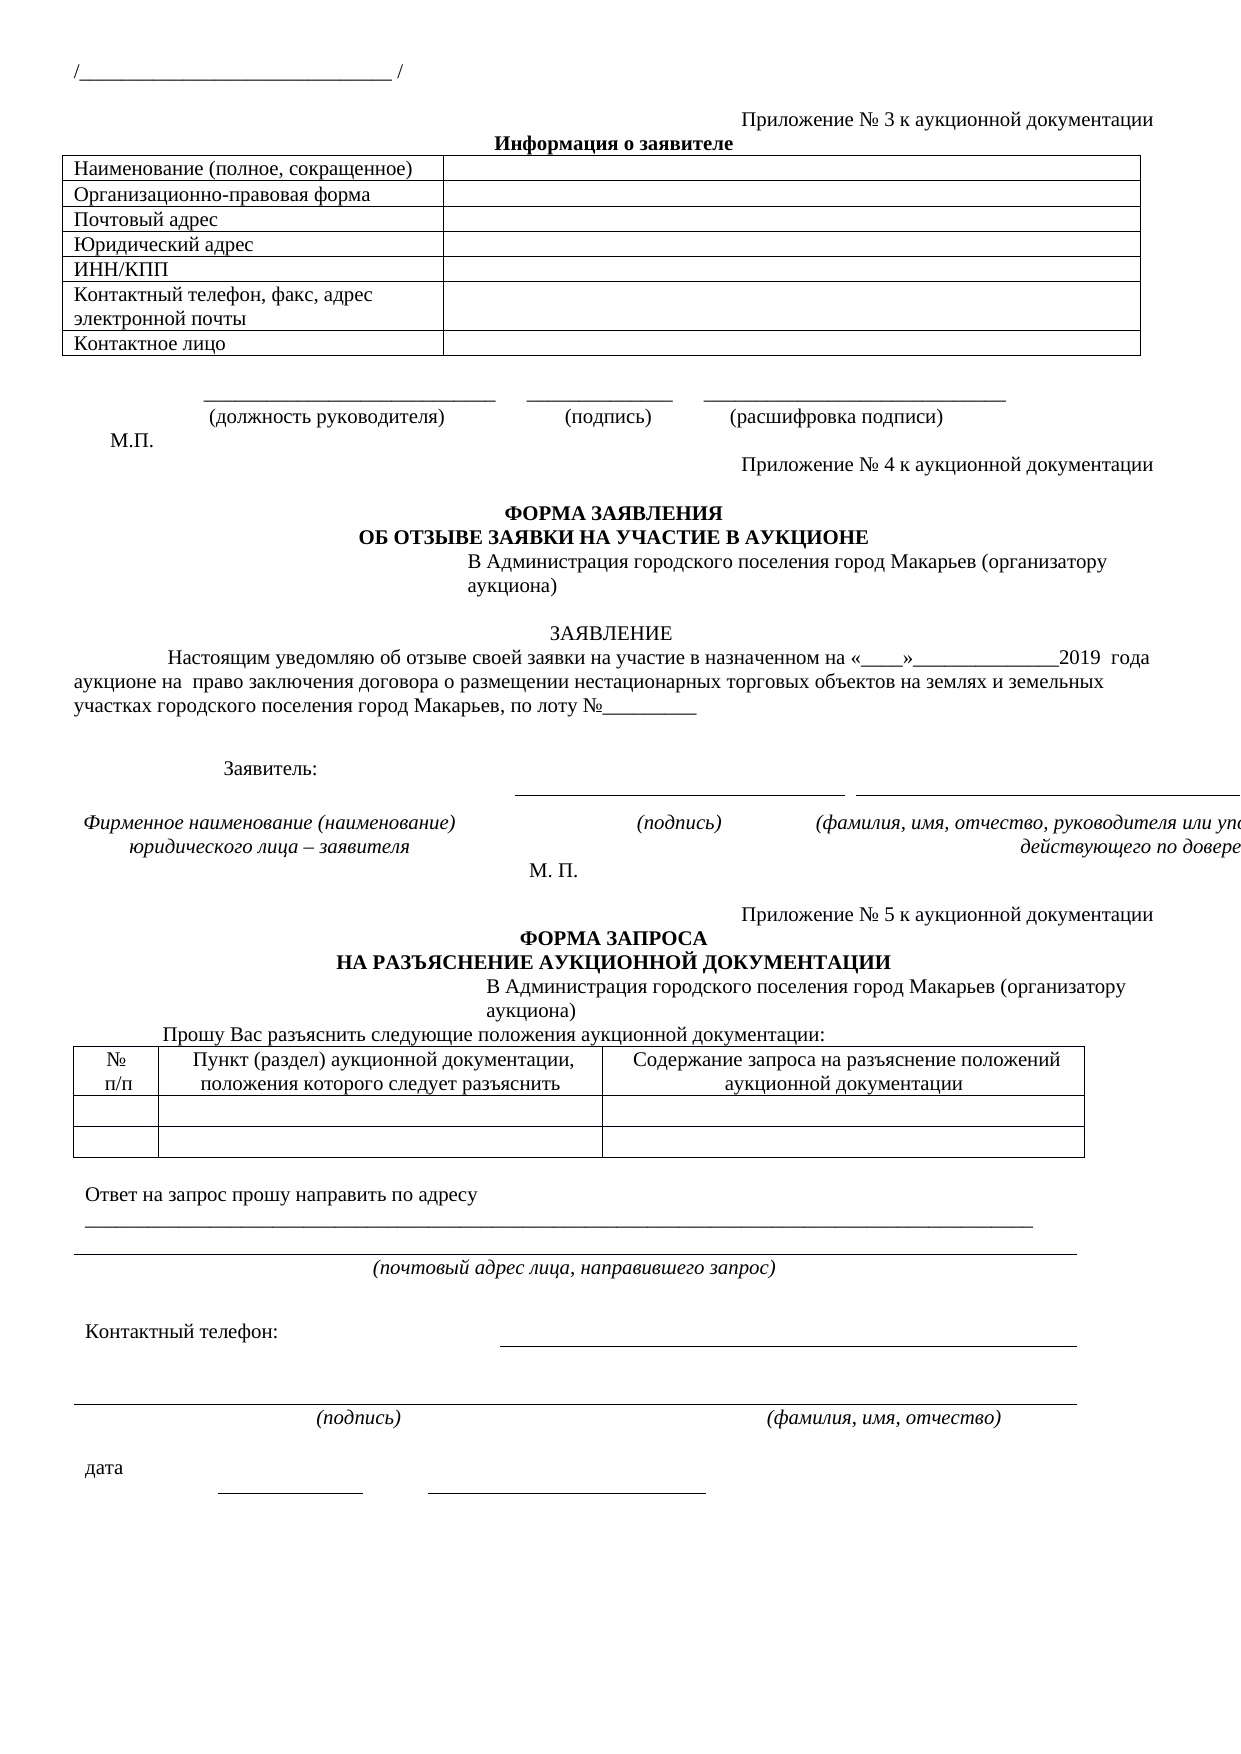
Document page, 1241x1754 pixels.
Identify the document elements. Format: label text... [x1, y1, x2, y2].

text /______________________________ / [73, 59, 1153, 107]
table_header [481, 741, 515, 794]
table_header [856, 741, 1240, 794]
text ОБ ОТЗЫВЕ ЗАЯВКИ НА УЧАСТИЕ В АУКЦИОНЕ [73, 525, 1153, 549]
table_cell [500, 1319, 1077, 1346]
table_cell Фирменное наименование (наименование) юридического лица – заявителя [60, 795, 481, 902]
table_cell [159, 1127, 602, 1157]
table_cell Почтовый адрес [63, 207, 443, 231]
table_cell [74, 1346, 645, 1403]
table_header [515, 741, 845, 794]
text ЗАЯВЛЕНИЕ [73, 621, 1153, 645]
table_cell (подпись) [74, 1405, 645, 1455]
table_cell [74, 1096, 158, 1126]
table_cell [444, 207, 1140, 231]
table_cell [444, 331, 1140, 355]
table_cell [845, 795, 856, 902]
table_header Наименование (полное, сокращенное) [63, 156, 443, 180]
table_cell [444, 181, 1140, 206]
table_header [845, 741, 856, 794]
table_cell Организационно-правовая форма [63, 181, 443, 206]
text (должность руководителя) (подпись) (расшифровка подписи) [73, 404, 1153, 428]
table_cell [74, 1230, 1077, 1254]
table_cell [645, 1347, 693, 1403]
table_header Заявитель: [60, 741, 481, 794]
text ФОРМА ЗАЯВЛЕНИЯ [73, 501, 1153, 525]
text ____________________________ ______________ _____________________________ [73, 380, 1153, 404]
table_cell (фамилия, имя, отчество) [693, 1405, 1077, 1455]
table_header [444, 156, 1140, 180]
table_cell [706, 1455, 1077, 1493]
subtitle Приложение № 5 к аукционной документации [442, 902, 1153, 926]
text Информация о заявителе [73, 131, 1153, 155]
table_cell [159, 1096, 602, 1126]
text ФОРМА ЗАПРОСА [73, 926, 1153, 950]
table_cell [74, 1127, 158, 1157]
table_cell [603, 1127, 1084, 1157]
text В Администрация городского поселения город Макарьев (организатору аукциона) [486, 974, 1153, 1022]
text В Администрация городского поселения город Макарьев (организатору аукциона) [467, 549, 1153, 597]
text Настоящим уведомляю об отзыве своей заявки на участие в назначенном на «____»______________2019 года аукционе на право заключения договора о размещении нестационарных торговых объектов на землях и земельных участках городского поселения город Макарьев, по лоту №_________ [73, 645, 1153, 717]
table_cell [444, 282, 1140, 330]
table_cell [603, 1096, 1084, 1126]
table_cell Контактный телефон: [74, 1319, 500, 1346]
table_cell Контактное лицо [63, 331, 443, 355]
text НА РАЗЪЯСНЕНИЕ АУКЦИОННОЙ ДОКУМЕНТАЦИИ [73, 950, 1153, 974]
text Приложение № 3 к аукционной документации [73, 107, 1153, 131]
subtitle Прошу Вас разъяснить следующие положения аукционной документации: [73, 1022, 1153, 1046]
table_header Ответ на запрос прошу направить по адресу ___________________________________________________________________________________________ [74, 1182, 1077, 1230]
table_cell [444, 232, 1140, 256]
table_cell (почтовый адрес лица, направившего запрос) [74, 1255, 1077, 1319]
table_cell [481, 795, 515, 902]
table_cell [218, 1455, 363, 1493]
table_header Содержание запроса на разъяснение положений аукционной документации [603, 1047, 1084, 1095]
table_cell ИНН/КПП [63, 257, 443, 281]
text Приложение № 4 к аукционной документации [73, 452, 1153, 476]
table_header № п/п [74, 1047, 158, 1095]
table_cell [428, 1455, 706, 1493]
table_cell Контактный телефон, факс, адрес электронной почты [63, 282, 443, 330]
text М.П. [73, 428, 1153, 452]
table_cell [645, 1405, 693, 1455]
table_cell Юридический адрес [63, 232, 443, 256]
table_cell [363, 1455, 428, 1493]
table_cell (фамилия, имя, отчество, руководителя или уполномоченного лица, действующего по доверенности) [856, 796, 1240, 902]
table_cell дата [74, 1455, 218, 1493]
table_header Пункт (раздел) аукционной документации, положения которого следует разъяснить [159, 1047, 602, 1095]
table_cell (подпись) М. П. [515, 796, 845, 902]
table_cell [693, 1347, 1077, 1403]
table_cell [444, 257, 1140, 281]
